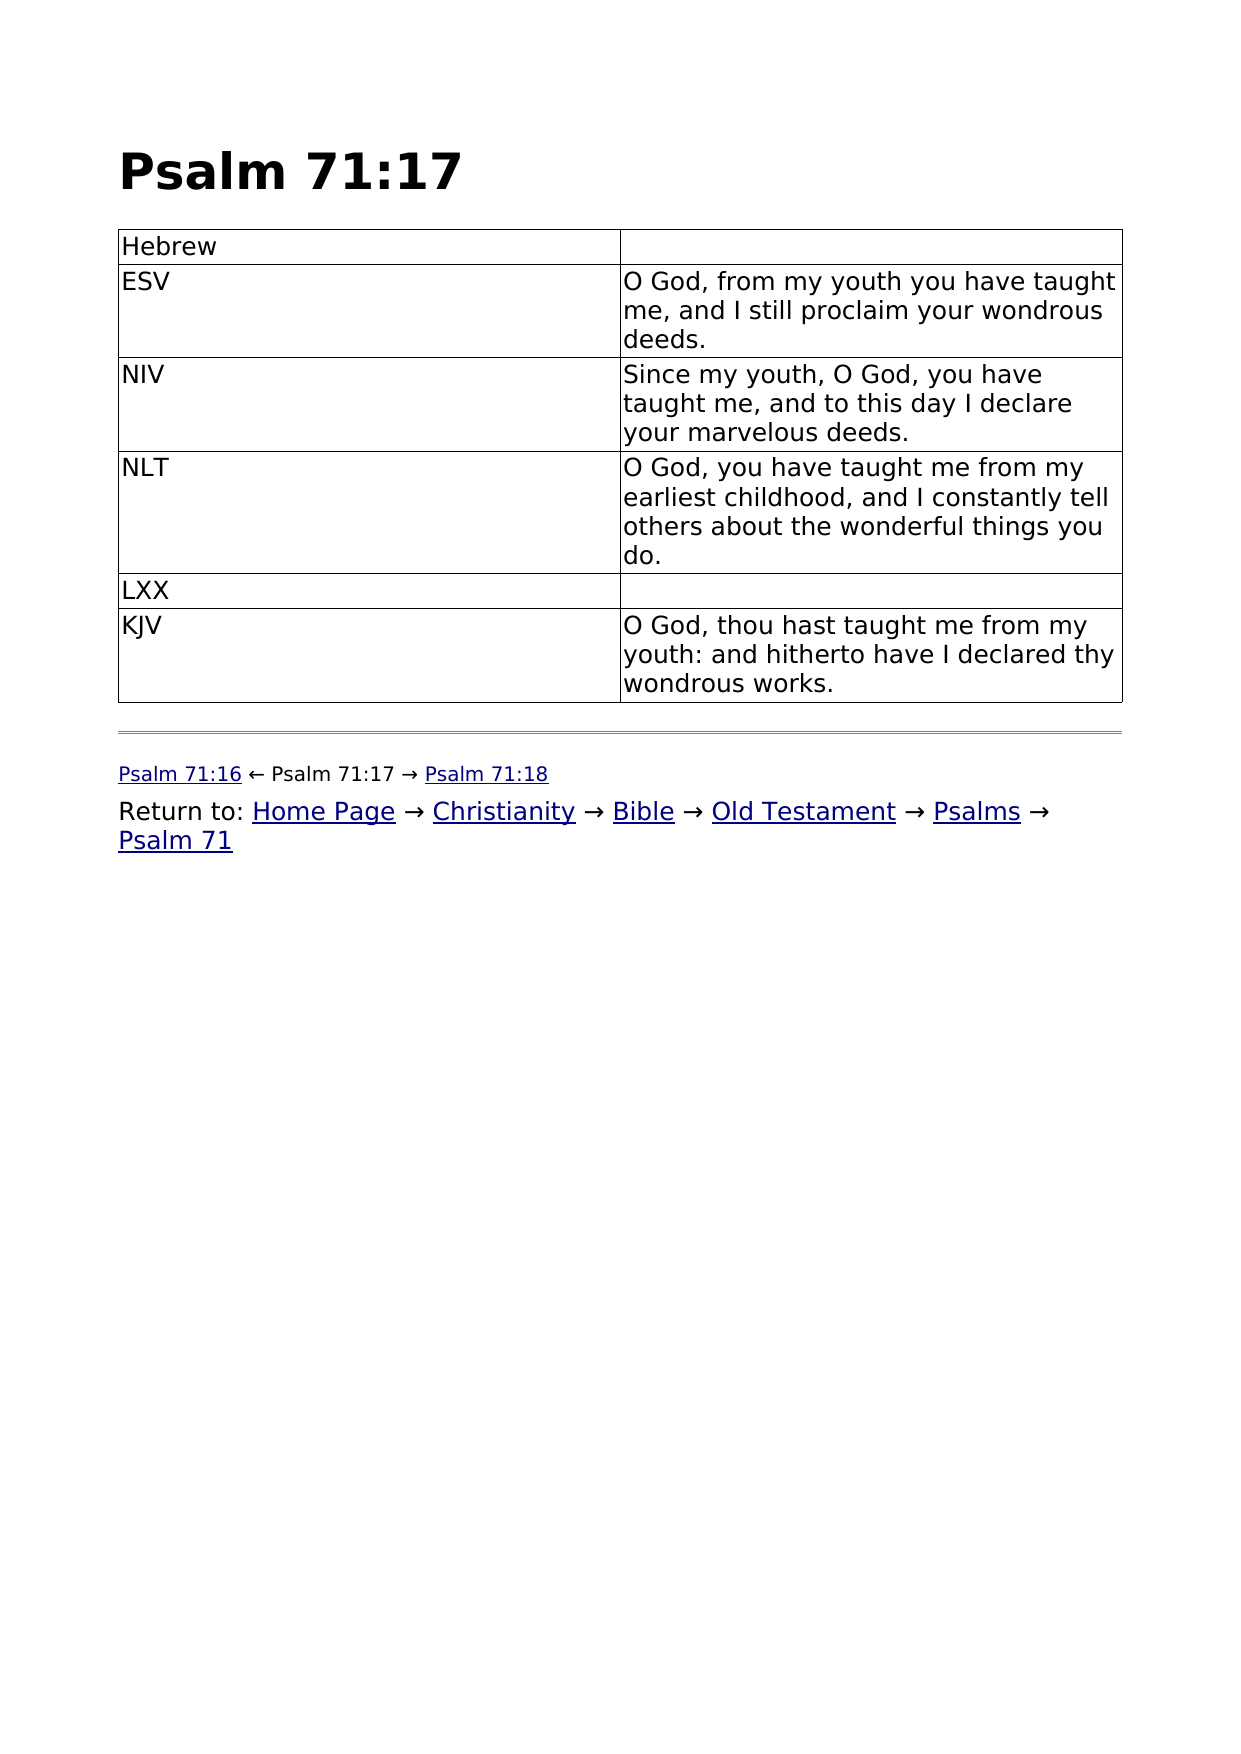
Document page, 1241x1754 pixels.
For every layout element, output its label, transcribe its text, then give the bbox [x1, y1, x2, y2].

table_cell [621, 574, 1122, 608]
table_cell O God, thou hast taught me from my youth: and hitherto have I declared thy wondrous works. [621, 609, 1122, 702]
table_cell Since my youth, O God, you have taught me, and to this day I declare your marvelous deeds. [621, 358, 1122, 451]
table_cell KJV [119, 609, 620, 702]
text Return to: Home Page → Christianity → Bible → Old Testament → Psalms → Psalm 71 [118, 797, 1122, 855]
table_cell NIV [119, 358, 620, 451]
table_cell O God, you have taught me from my earliest childhood, and I constantly tell others about the wonderful things you do. [621, 452, 1122, 573]
table_cell LXX [119, 574, 620, 608]
table_header [621, 230, 1122, 264]
text Psalm 71:16 ← Psalm 71:17 → Psalm 71:18 [118, 763, 1122, 797]
table_header Hebrew [119, 230, 620, 264]
subtitle Psalm 71:17 [118, 143, 1122, 201]
table_cell O God, from my youth you have taught me, and I still proclaim your wondrous deeds. [621, 265, 1122, 357]
table_cell ESV [119, 265, 620, 357]
table_cell NLT [119, 452, 620, 573]
